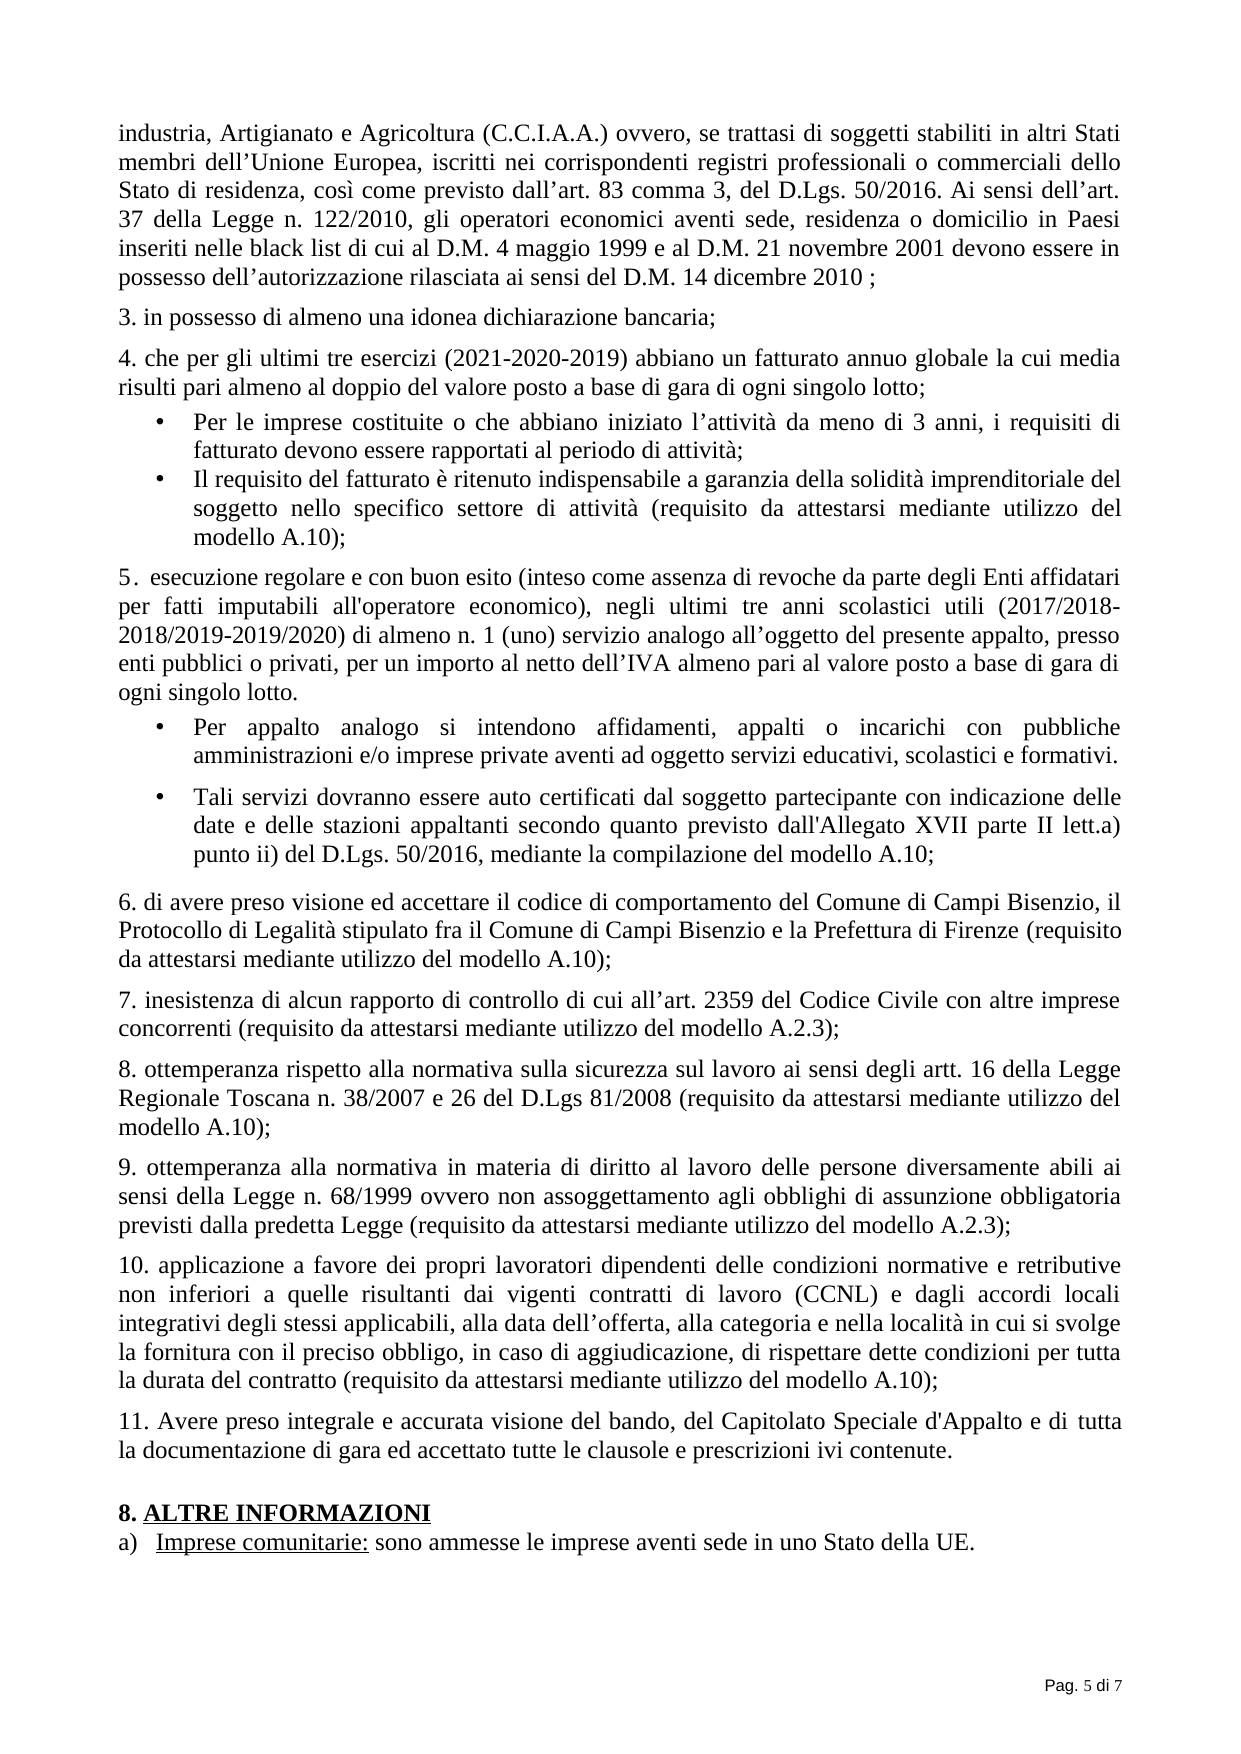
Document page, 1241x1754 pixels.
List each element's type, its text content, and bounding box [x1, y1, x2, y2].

list 10. applicazione a favore dei propri lavoratori dipendenti delle condizioni normative e retributive non inferiori a quelle risultanti dai vigenti contratti di lavoro (CCNL) e dagli accordi locali integrativi degli stessi applicabili, alla data dell’offerta, alla categoria e nella località in cui si svolge la fornitura con il preciso obbligo, in caso di aggiudicazione, di rispettare dette condizioni per tutta la durata del contratto (requisito da attestarsi mediante utilizzo del modello A.10); [118, 1250, 1122, 1394]
text 5. esecuzione regolare e con buon esito (inteso come assenza di revoche da parte degli Enti affidatari per fatti imputabili all'operatore economico), negli ultimi tre anni scolastici utili (2017/2018-2018/2019-2019/2020) di almeno n. 1 (uno) servizio analogo all’oggetto del presente appalto, presso enti pubblici o privati, per un importo al netto dell’IVA almeno pari al valore posto a base di gara di ogni singolo lotto. [118, 562, 1122, 706]
list Per le imprese costituite o che abbiano iniziato l’attività da meno di 3 anni, i requisiti di fatturato devono essere rapportati al periodo di attività; [156, 407, 1122, 464]
list Il requisito del fatturato è ritenuto indispensabile a garanzia della solidità imprenditoriale del soggetto nello specifico settore di attività (requisito da attestarsi mediante utilizzo del modello A.10); [156, 464, 1122, 550]
text 4. che per gli ultimi tre esercizi (2021-2020-2019) abbiano un fatturato annuo globale la cui media risulti pari almeno al doppio del valore posto a base di gara di ogni singolo lotto; [118, 343, 1122, 401]
list Tali servizi dovranno essere auto certificati dal soggetto partecipante con indicazione delle date e delle stazioni appaltanti secondo quanto previsto dall'Allegato XVII parte II lett.a) punto ii) del D.Lgs. 50/2016, mediante la compilazione del modello A.10; [156, 782, 1122, 868]
list Per appalto analogo si intendono affidamenti, appalti o incarichi con pubbliche amministrazioni e/o imprese private aventi ad oggetto servizi educativi, scolastici e formativi. [156, 712, 1122, 769]
text industria, Artigianato e Agricoltura (C.C.I.A.A.) ovvero, se trattasi di soggetti stabiliti in altri Stati membri dell’Unione Europea, iscritti nei corrispondenti registri professionali o commerciali dello Stato di residenza, così come previsto dall’art. 83 comma 3, del D.Lgs. 50/2016. Ai sensi dell’art. 37 della Legge n. 122/2010, gli operatori economici aventi sede, residenza o domicilio in Paesi inseriti nelle black list di cui al D.M. 4 maggio 1999 e al D.M. 21 novembre 2001 devono essere in possesso dell’autorizzazione rilasciata ai sensi del D.M. 14 dicembre 2010 ; [118, 118, 1122, 291]
text 3. in possesso di almeno una idonea dichiarazione bancaria; [118, 302, 1122, 331]
list 6. di avere preso visione ed accettare il codice di comportamento del Comune di Campi Bisenzio, il Protocollo di Legalità stipulato fra il Comune di Campi Bisenzio e la Prefettura di Firenze (requisito da attestarsi mediante utilizzo del modello A.10); [118, 887, 1122, 973]
list 11. Avere preso integrale e accurata visione del bando, del Capitolato Speciale d'Appalto e di tutta la documentazione di gara ed accettato tutte le clausole e prescrizioni ivi contenute. [118, 1406, 1122, 1463]
list 8. ottemperanza rispetto alla normativa sulla sicurezza sul lavoro ai sensi degli artt. 16 della Legge Regionale Toscana n. 38/2007 e 26 del D.Lgs 81/2008 (requisito da attestarsi mediante utilizzo del modello A.10); [118, 1054, 1122, 1140]
list Imprese comunitarie: sono ammesse le imprese aventi sede in uno Stato della UE. [118, 1527, 1122, 1556]
list 9. ottemperanza alla normativa in materia di diritto al lavoro delle persone diversamente abili ai sensi della Legge n. 68/1999 ovvero non assoggettamento agli obblighi di assunzione obbligatoria previsti dalla predetta Legge (requisito da attestarsi mediante utilizzo del modello A.2.3); [118, 1152, 1122, 1238]
list 7. inesistenza di alcun rapporto di controllo di cui all’art. 2359 del Codice Civile con altre imprese concorrenti (requisito da attestarsi mediante utilizzo del modello A.2.3); [118, 985, 1122, 1042]
text 8. ALTRE INFORMAZIONI [118, 1498, 1122, 1527]
